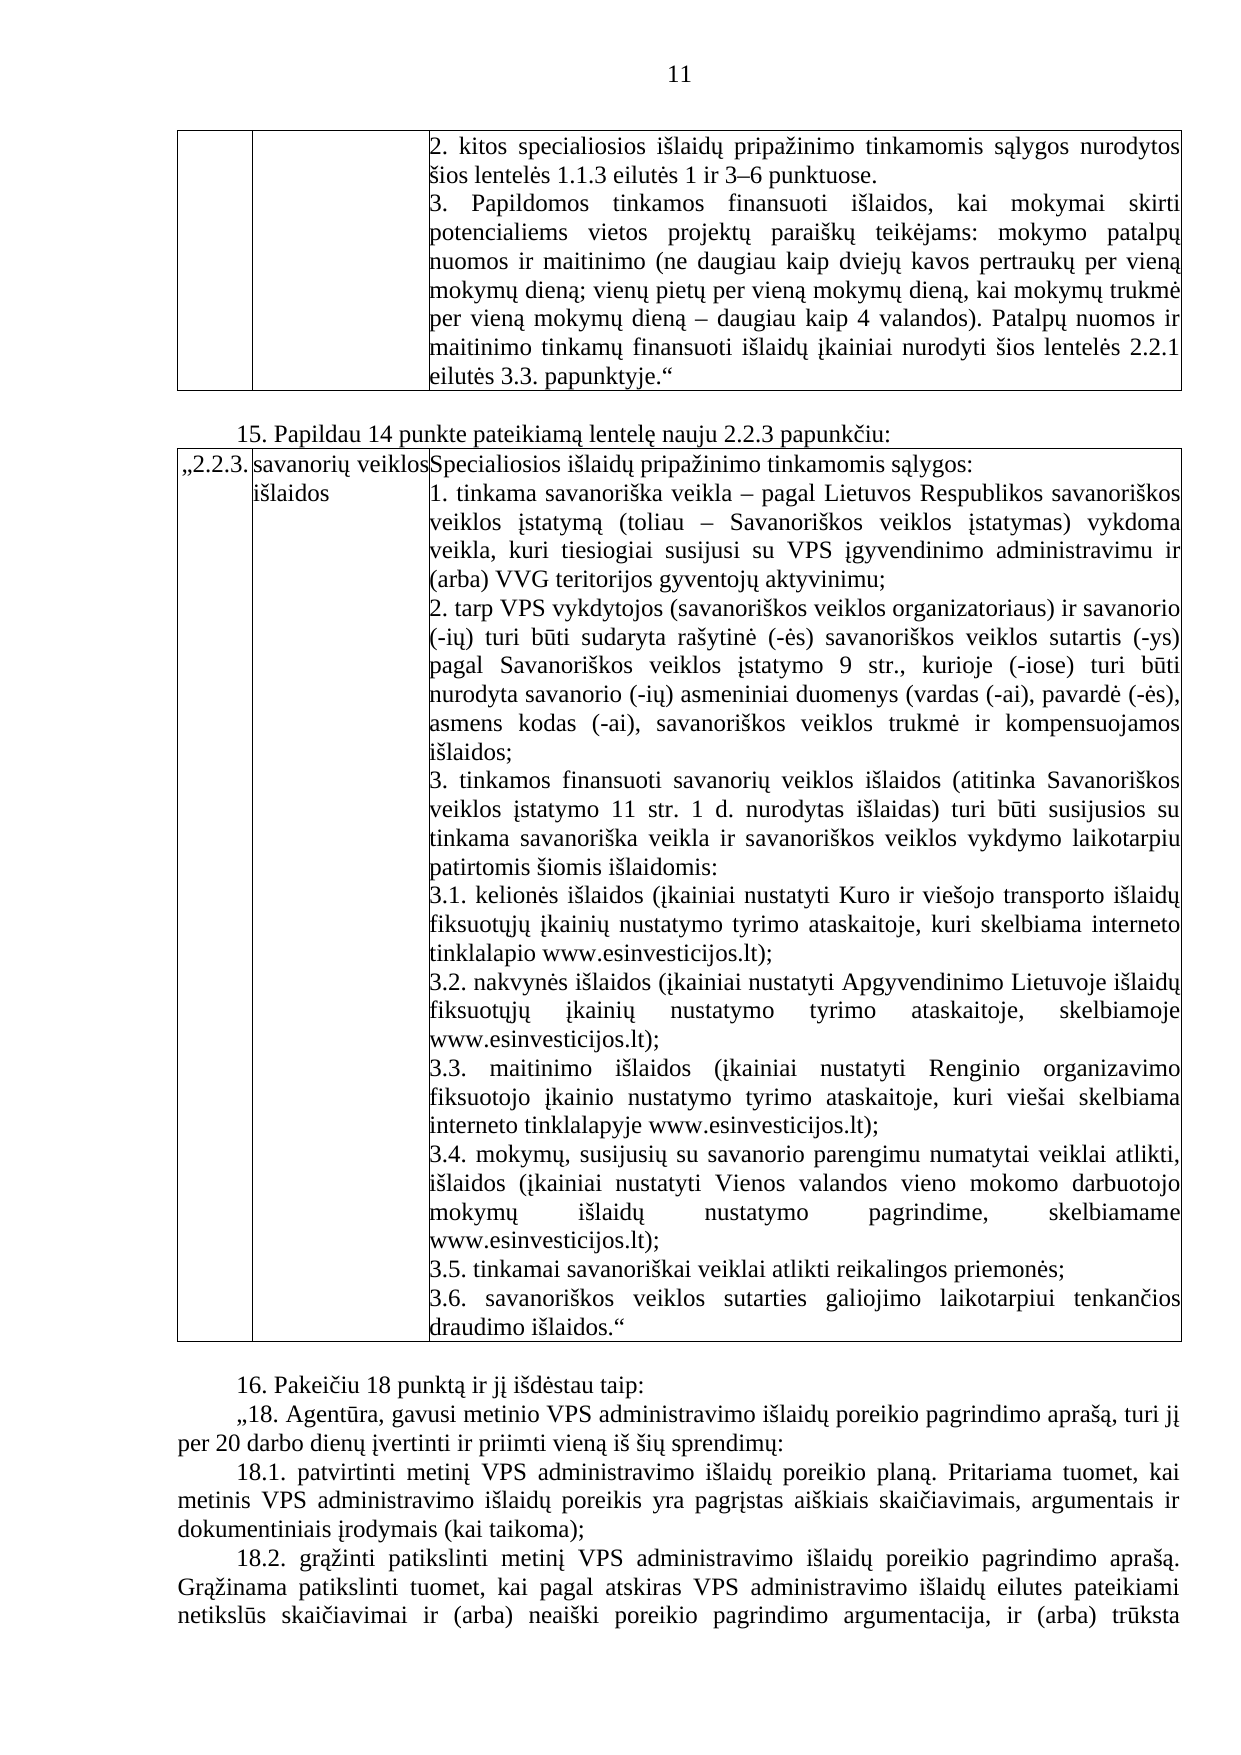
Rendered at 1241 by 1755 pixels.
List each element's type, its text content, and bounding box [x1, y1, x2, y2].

table_header „2.2.3. [178, 449, 252, 1341]
table_header [253, 131, 429, 390]
table_header Specialiosios išlaidų pripažinimo tinkamomis sąlygos: 1. tinkama savanoriška veikla – pagal Lietuvos Respublikos savanoriškos veiklos įstatymą (toliau – Savanoriškos veiklos įstatymas) vykdoma veikla, kuri tiesiogiai susijusi su VPS įgyvendinimo administravimu ir (arba) VVG teritorijos gyventojų aktyvinimu; 2. tarp VPS vykdytojos (savanoriškos veiklos organizatoriaus) ir savanorio (-ių) turi būti sudaryta rašytinė (-ės) savanoriškos veiklos sutartis (-ys) pagal Savanoriškos veiklos įstatymo 9 str., kurioje (-iose) turi būti nurodyta savanorio (-ių) asmeniniai duomenys (vardas (-ai), pavardė (-ės), asmens kodas (-ai), savanoriškos veiklos trukmė ir kompensuojamos išlaidos; 3. tinkamos finansuoti savanorių veiklos išlaidos (atitinka Savanoriškos veiklos įstatymo 11 str. 1 d. nurodytas išlaidas) turi būti susijusios su tinkama savanoriška veikla ir savanoriškos veiklos vykdymo laikotarpiu patirtomis šiomis išlaidomis: 3.1. kelionės išlaidos (įkainiai nustatyti Kuro ir viešojo transporto išlaidų fiksuotųjų įkainių nustatymo tyrimo ataskaitoje, kuri skelbiama interneto tinklalapio www.esinvesticijos.lt); 3.2. nakvynės išlaidos (įkainiai nustatyti Apgyvendinimo Lietuvoje išlaidų fiksuotųjų įkainių nustatymo tyrimo ataskaitoje, skelbiamoje www.esinvesticijos.lt); 3.3. maitinimo išlaidos (įkainiai nustatyti Renginio organizavimo fiksuotojo įkainio nustatymo tyrimo ataskaitoje, kuri viešai skelbiama interneto tinklalapyje www.esinvesticijos.lt); 3.4. mokymų, susijusių su savanorio parengimu numatytai veiklai atlikti, išlaidos (įkainiai nustatyti Vienos valandos vieno mokomo darbuotojo mokymų išlaidų nustatymo pagrindime, skelbiamame www.esinvesticijos.lt); 3.5. tinkamai savanoriškai veiklai atlikti reikalingos priemonės; 3.6. savanoriškos veiklos sutarties galiojimo laikotarpiui tenkančios draudimo išlaidos.“ [430, 449, 1181, 1341]
table_header [178, 131, 252, 390]
text 16. Pakeičiu 18 punktą ir jį išdėstau taip: [177, 1370, 1181, 1399]
text „18. Agentūra, gavusi metinio VPS administravimo išlaidų poreikio pagrindimo aprašą, turi jį per 20 darbo dienų įvertinti ir priimti vieną iš šių sprendimų: [177, 1399, 1181, 1457]
text 18.1. patvirtinti metinį VPS administravimo išlaidų poreikio planą. Pritariama tuomet, kai metinis VPS administravimo išlaidų poreikis yra pagrįstas aiškiais skaičiavimais, argumentais ir dokumentiniais įrodymais (kai taikoma); [177, 1457, 1181, 1543]
table_header savanorių veiklos išlaidos [253, 449, 429, 1341]
text 18.2. grąžinti patikslinti metinį VPS administravimo išlaidų poreikio pagrindimo aprašą. Grąžinama patikslinti tuomet, kai pagal atskiras VPS administravimo išlaidų eilutes pateikiami netikslūs skaičiavimai ir (arba) neaiški poreikio pagrindimo argumentacija, ir (arba) trūksta [177, 1543, 1181, 1629]
text 15. Papildau 14 punkte pateikiamą lentelę nauju 2.2.3 papunkčiu: [177, 419, 1181, 448]
table_header 2. kitos specialiosios išlaidų pripažinimo tinkamomis sąlygos nurodytos šios lentelės 1.1.3 eilutės 1 ir 3–6 punktuose. 3. Papildomos tinkamos finansuoti išlaidos, kai mokymai skirti potencialiems vietos projektų paraiškų teikėjams: mokymo patalpų nuomos ir maitinimo (ne daugiau kaip dviejų kavos pertraukų per vieną mokymų dieną; vienų pietų per vieną mokymų dieną, kai mokymų trukmė per vieną mokymų dieną – daugiau kaip 4 valandos). Patalpų nuomos ir maitinimo tinkamų finansuoti išlaidų įkainiai nurodyti šios lentelės 2.2.1 eilutės 3.3. papunktyje.“ [430, 131, 1181, 390]
